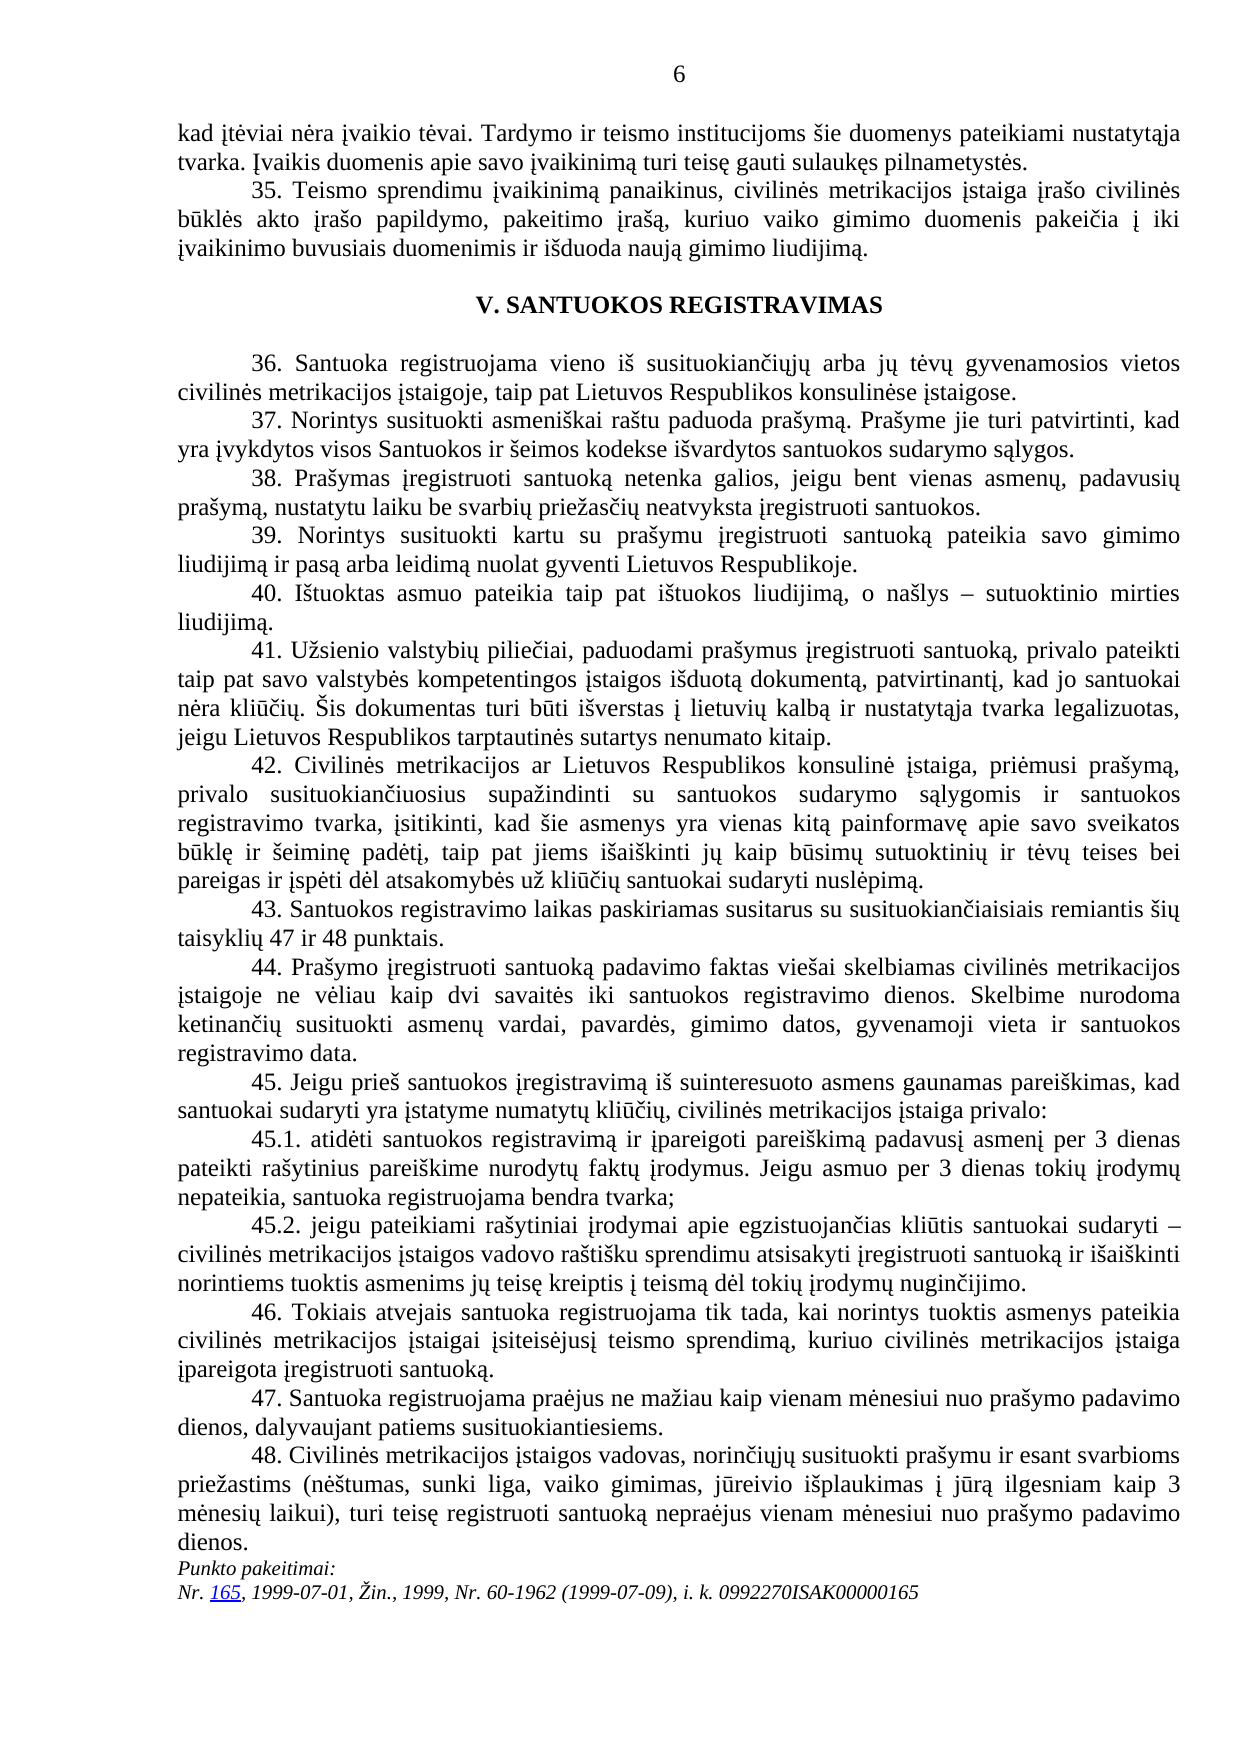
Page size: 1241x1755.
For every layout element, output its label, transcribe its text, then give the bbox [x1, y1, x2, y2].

text 46. Tokiais atvejais santuoka registruojama tik tada, kai norintys tuoktis asmenys pateikia civilinės metrikacijos įstaigai įsiteisėjusį teismo sprendimą, kuriuo civilinės metrikacijos įstaiga įpareigota įregistruoti santuoką. [177, 1297, 1181, 1383]
text 36. Santuoka registruojama vieno iš susituokiančiųjų arba jų tėvų gyvenamosios vietos civilinės metrikacijos įstaigoje, taip pat Lietuvos Respublikos konsulinėse įstaigose. [177, 348, 1181, 406]
text 45.2. jeigu pateikiami rašytiniai įrodymai apie egzistuojančias kliūtis santuokai sudaryti – civilinės metrikacijos įstaigos vadovo raštišku sprendimu atsisakyti įregistruoti santuoką ir išaiškinti norintiems tuoktis asmenims jų teisę kreiptis į teismą dėl tokių įrodymų nuginčijimo. [177, 1211, 1181, 1297]
text kad įtėviai nėra įvaikio tėvai. Tardymo ir teismo institucijoms šie duomenys pateikiami nustatytąja tvarka. Įvaikis duomenis apie savo įvaikinimą turi teisę gauti sulaukęs pilnametystės. [177, 118, 1181, 176]
text Punkto pakeitimai: [177, 1556, 1181, 1580]
text 39. Norintys susituokti kartu su prašymu įregistruoti santuoką pateikia savo gimimo liudijimą ir pasą arba leidimą nuolat gyventi Lietuvos Respublikoje. [177, 521, 1181, 578]
text 42. Civilinės metrikacijos ar Lietuvos Respublikos konsulinė įstaiga, priėmusi prašymą, privalo susituokiančiuosius supažindinti su santuokos sudarymo sąlygomis ir santuokos registravimo tvarka, įsitikinti, kad šie asmenys yra vienas kitą painformavę apie savo sveikatos būklę ir šeiminę padėtį, taip pat jiems išaiškinti jų kaip būsimų sutuoktinių ir tėvų teises bei pareigas ir įspėti dėl atsakomybės už kliūčių santuokai sudaryti nuslėpimą. [177, 751, 1181, 894]
text 37. Norintys susituokti asmeniškai raštu paduoda prašymą. Prašyme jie turi patvirtinti, kad yra įvykdytos visos Santuokos ir šeimos kodekse išvardytos santuokos sudarymo sąlygos. [177, 406, 1181, 463]
text 38. Prašymas įregistruoti santuoką netenka galios, jeigu bent vienas asmenų, padavusių prašymą, nustatytu laiku be svarbių priežasčių neatvyksta įregistruoti santuokos. [177, 463, 1181, 521]
text 43. Santuokos registravimo laikas paskiriamas susitarus su susituokiančiaisiais remiantis šių taisyklių 47 ir 48 punktais. [177, 894, 1181, 952]
text 35. Teismo sprendimu įvaikinimą panaikinus, civilinės metrikacijos įstaiga įrašo civilinės būklės akto įrašo papildymo, pakeitimo įrašą, kuriuo vaiko gimimo duomenis pakeičia į iki įvaikinimo buvusiais duomenimis ir išduoda naują gimimo liudijimą. [177, 176, 1181, 262]
text 40. Ištuoktas asmuo pateikia taip pat ištuokos liudijimą, o našlys – sutuoktinio mirties liudijimą. [177, 578, 1181, 636]
text 47. Santuoka registruojama praėjus ne mažiau kaip vienam mėnesiui nuo prašymo padavimo dienos, dalyvaujant patiems susituokiantiesiems. [177, 1383, 1181, 1441]
text 44. Prašymo įregistruoti santuoką padavimo faktas viešai skelbiamas civilinės metrikacijos įstaigoje ne vėliau kaip dvi savaitės iki santuokos registravimo dienos. Skelbime nurodoma ketinančių susituokti asmenų vardai, pavardės, gimimo datos, gyvenamoji vieta ir santuokos registravimo data. [177, 952, 1181, 1067]
text 45. Jeigu prieš santuokos įregistravimą iš suinteresuoto asmens gaunamas pareiškimas, kad santuokai sudaryti yra įstatyme numatytų kliūčių, civilinės metrikacijos įstaiga privalo: [177, 1067, 1181, 1124]
text 48. Civilinės metrikacijos įstaigos vadovas, norinčiųjų susituokti prašymu ir esant svarbioms priežastims (nėštumas, sunki liga, vaiko gimimas, jūreivio išplaukimas į jūrą ilgesniam kaip 3 mėnesių laikui), turi teisę registruoti santuoką nepraėjus vienam mėnesiui nuo prašymo padavimo dienos. [177, 1441, 1181, 1556]
text Nr. 165, 1999-07-01, Žin., 1999, Nr. 60-1962 (1999-07-09), i. k. 0992270ISAK00000165 [177, 1580, 1181, 1604]
text 45.1. atidėti santuokos registravimą ir įpareigoti pareiškimą padavusį asmenį per 3 dienas pateikti rašytinius pareiškime nurodytų faktų įrodymus. Jeigu asmuo per 3 dienas tokių įrodymų nepateikia, santuoka registruojama bendra tvarka; [177, 1124, 1181, 1211]
text 41. Užsienio valstybių piliečiai, paduodami prašymus įregistruoti santuoką, privalo pateikti taip pat savo valstybės kompetentingos įstaigos išduotą dokumentą, patvirtinantį, kad jo santuokai nėra kliūčių. Šis dokumentas turi būti išverstas į lietuvių kalbą ir nustatytąja tvarka legalizuotas, jeigu Lietuvos Respublikos tarptautinės sutartys nenumato kitaip. [177, 636, 1181, 751]
text V. SANTUOKOS REGISTRAVIMAS [177, 291, 1181, 319]
